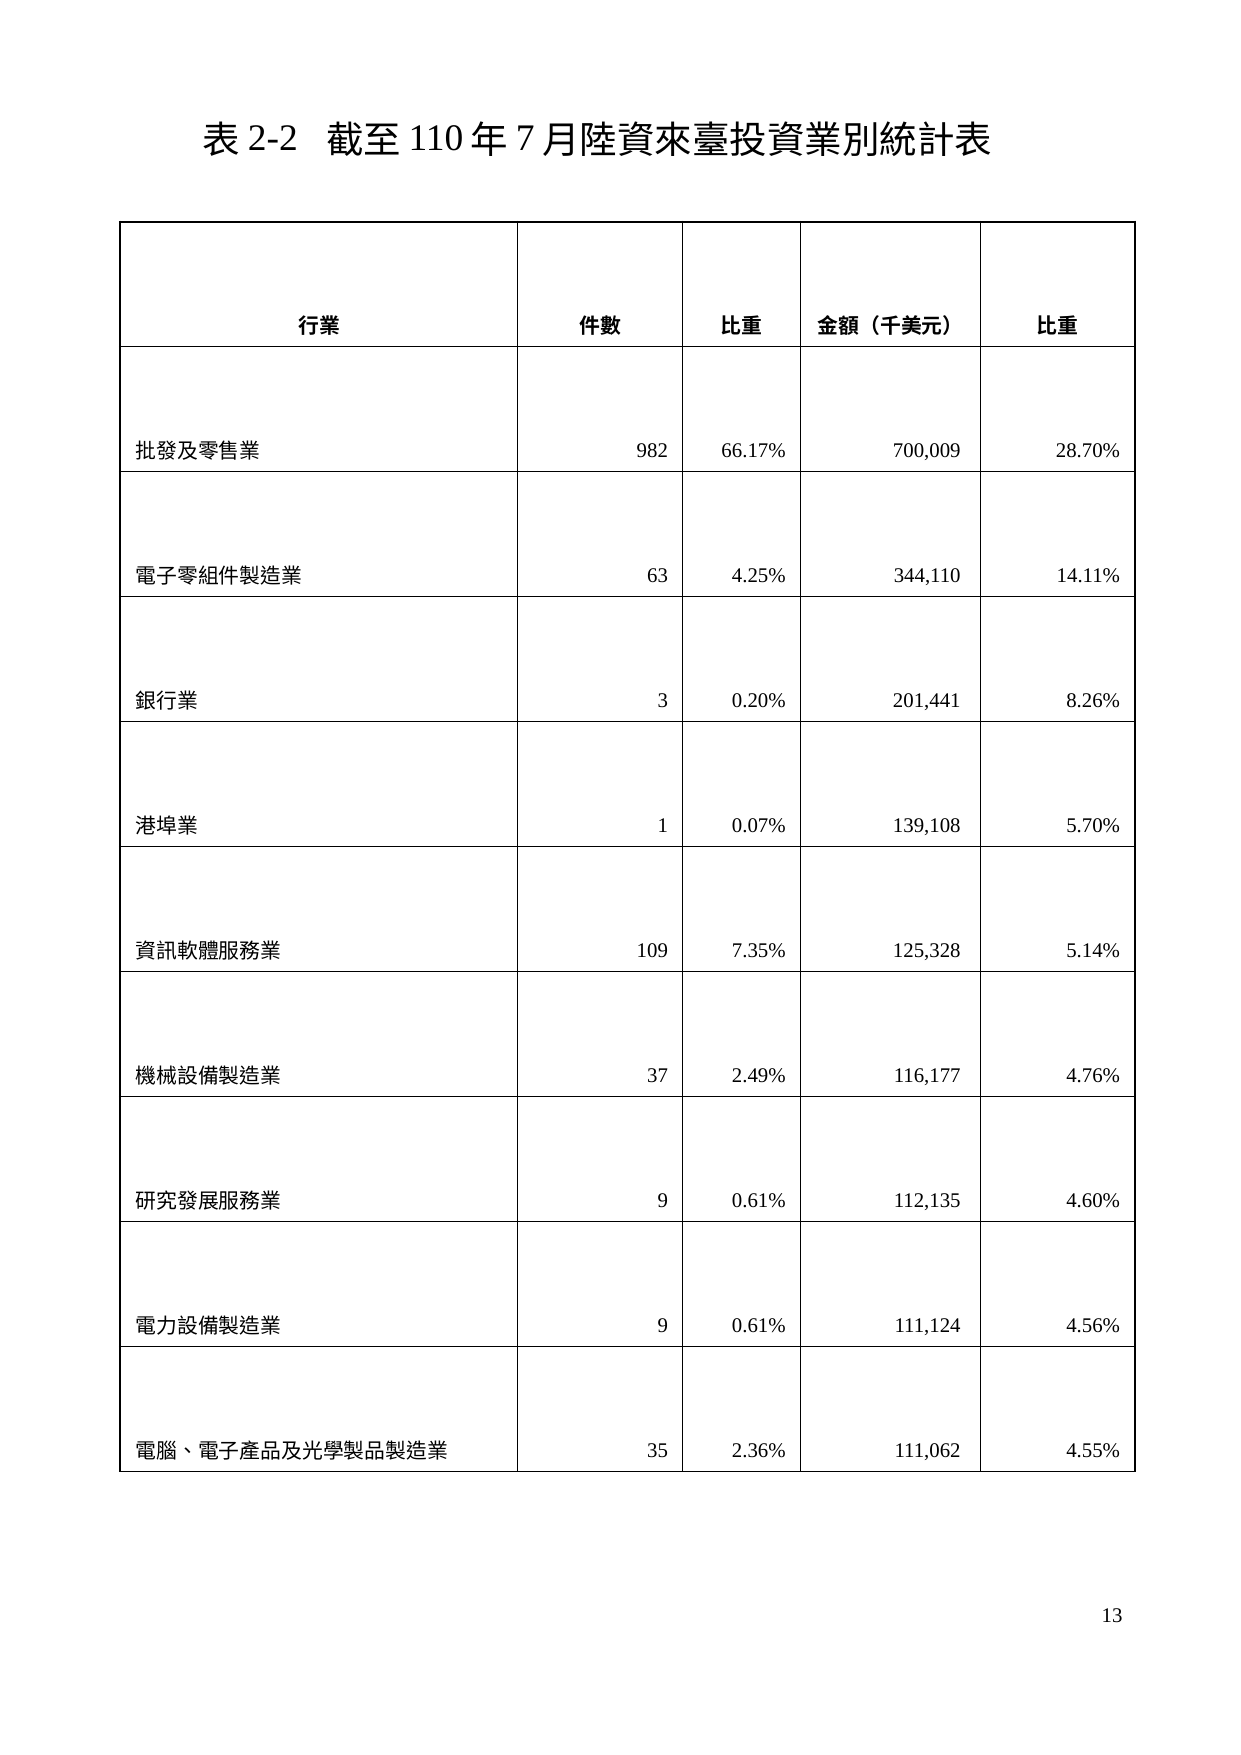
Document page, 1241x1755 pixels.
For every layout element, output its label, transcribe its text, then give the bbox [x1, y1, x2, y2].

table_cell 2.49% [683, 972, 800, 1096]
table_cell 63 [518, 472, 682, 596]
table_cell 5.70% [981, 722, 1134, 846]
table_header 件數 [518, 223, 682, 346]
table_header 金額（千美元） [801, 223, 980, 346]
table_cell 139,108 [801, 722, 980, 846]
table_header 比重 [683, 223, 800, 346]
table_cell 344,110 [801, 472, 980, 596]
table_cell 111,062 [801, 1347, 980, 1471]
table_cell 66.17% [683, 347, 800, 471]
table_cell 125,328 [801, 847, 980, 971]
table_cell 批發及零售業 [121, 347, 517, 471]
table_cell 0.20% [683, 597, 800, 721]
table_cell 1 [518, 722, 682, 846]
table_cell 201,441 [801, 597, 980, 721]
table_cell 0.61% [683, 1222, 800, 1346]
table_cell 電腦、電子產品及光學製品製造業 [121, 1347, 517, 1471]
table_cell 35 [518, 1347, 682, 1471]
table_cell 8.26% [981, 597, 1134, 721]
table_cell 9 [518, 1222, 682, 1346]
table_cell 700,009 [801, 347, 980, 471]
table_cell 電子零組件製造業 [121, 472, 517, 596]
table_cell 4.25% [683, 472, 800, 596]
table_cell 112,135 [801, 1097, 980, 1221]
text 表2-2 截至110年7月陸資來臺投資業別統計表 [118, 96, 1122, 158]
table_cell 電力設備製造業 [121, 1222, 517, 1346]
table_cell 機械設備製造業 [121, 972, 517, 1096]
table_cell 0.61% [683, 1097, 800, 1221]
table_header 比重 [981, 223, 1134, 346]
table_cell 5.14% [981, 847, 1134, 971]
table_cell 14.11% [981, 472, 1134, 596]
table_cell 37 [518, 972, 682, 1096]
table_cell 2.36% [683, 1347, 800, 1471]
table_cell 9 [518, 1097, 682, 1221]
table_cell 港埠業 [121, 722, 517, 846]
table_header 行業 [121, 223, 517, 346]
table_cell 28.70% [981, 347, 1134, 471]
table_cell 7.35% [683, 847, 800, 971]
table_cell 0.07% [683, 722, 800, 846]
table_cell 109 [518, 847, 682, 971]
table_cell 3 [518, 597, 682, 721]
table_cell 4.60% [981, 1097, 1134, 1221]
table_cell 116,177 [801, 972, 980, 1096]
table_cell 4.56% [981, 1222, 1134, 1346]
table_cell 研究發展服務業 [121, 1097, 517, 1221]
table_cell 銀行業 [121, 597, 517, 721]
table_cell 4.55% [981, 1347, 1134, 1471]
table_cell 4.76% [981, 972, 1134, 1096]
table_cell 111,124 [801, 1222, 980, 1346]
table_cell 資訊軟體服務業 [121, 847, 517, 971]
table_cell 982 [518, 347, 682, 471]
